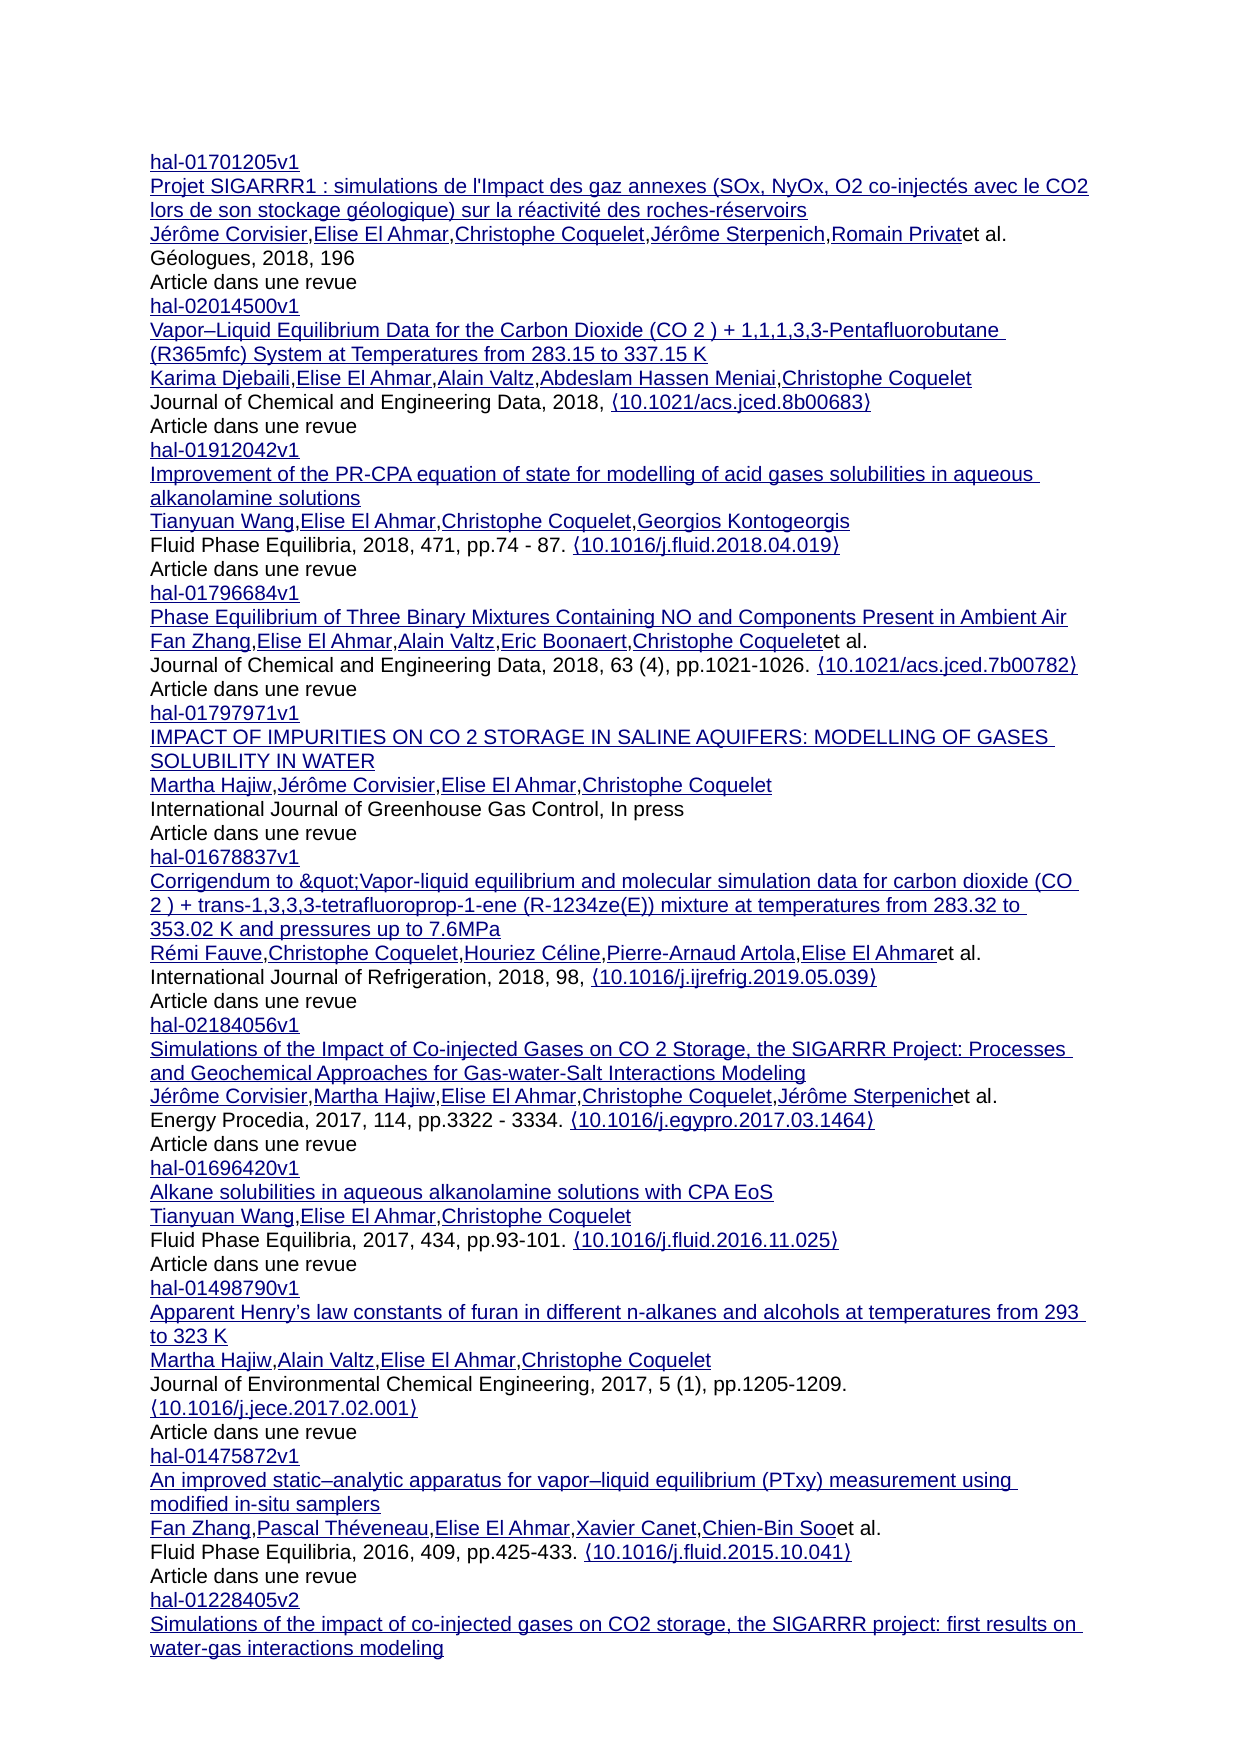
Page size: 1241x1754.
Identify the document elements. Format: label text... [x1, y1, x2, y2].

table_cell Apparent Henry’s law constants of furan in different n-alkanes and alcohols at temperatures from 293 to 323 K Martha Hajiw,Alain Valtz,Elise El Ahmar,Christophe Coquelet Journal of Environmental Chemical Engineering, 2017, 5 (1), pp.1205-1209. ⟨10.1016/j.jece.2017.02.001⟩ Article dans une revue hal-01475872v1 [150, 1300, 1090, 1468]
table_cell Vapor–Liquid Equilibrium Data for the Carbon Dioxide (CO 2 ) + 1,1,1,3,3-Pentafluorobutane (R365mfc) System at Temperatures from 283.15 to 337.15 K Karima Djebaili,Elise El Ahmar,Alain Valtz,Abdeslam Hassen Meniai,Christophe Coquelet Journal of Chemical and Engineering Data, 2018, ⟨10.1021/acs.jced.8b00683⟩ Article dans une revue hal-01912042v1 [150, 318, 1090, 461]
table_cell Phase Equilibrium of Three Binary Mixtures Containing NO and Components Present in Ambient Air Fan Zhang,Elise El Ahmar,Alain Valtz,Eric Boonaert,Christophe Coqueletet al. Journal of Chemical and Engineering Data, 2018, 63 (4), pp.1021-1026. ⟨10.1021/acs.jced.7b00782⟩ Article dans une revue hal-01797971v1 [150, 605, 1090, 725]
table_cell Improvement of the PR-CPA equation of state for modelling of acid gases solubilities in aqueous alkanolamine solutions Tianyuan Wang,Elise El Ahmar,Christophe Coquelet,Georgios Kontogeorgis Fluid Phase Equilibria, 2018, 471, pp.74 - 87. ⟨10.1016/j.fluid.2018.04.019⟩ Article dans une revue hal-01796684v1 [150, 461, 1090, 605]
table_cell Corrigendum to &quot;Vapor-liquid equilibrium and molecular simulation data for carbon dioxide (CO 2 ) + trans-1,3,3,3-tetrafluoroprop-1-ene (R-1234ze(E)) mixture at temperatures from 283.32 to 353.02 K and pressures up to 7.6MPa Rémi Fauve,Christophe Coquelet,Houriez Céline,Pierre-Arnaud Artola,Elise El Ahmaret al. International Journal of Refrigeration, 2018, 98, ⟨10.1016/j.ijrefrig.2019.05.039⟩ Article dans une revue hal-02184056v1 [150, 869, 1090, 1036]
table_cell hal-01701205v1 [150, 150, 1090, 174]
table_cell Projet SIGARRR1 : simulations de l'Impact des gaz annexes (SOx, NyOx, O2 co-injectés avec le CO2 lors de son stockage géologique) sur la réactivité des roches-réservoirs Jérôme Corvisier,Elise El Ahmar,Christophe Coquelet,Jérôme Sterpenich,Romain Privatet al. Géologues, 2018, 196 Article dans une revue hal-02014500v1 [150, 174, 1090, 318]
table_cell Simulations of the impact of co-injected gases on CO2 storage, the SIGARRR project: first results on water-gas interactions modeling [150, 1611, 1090, 1659]
table_cell Simulations of the Impact of Co-injected Gases on CO 2 Storage, the SIGARRR Project: Processes and Geochemical Approaches for Gas-water-Salt Interactions Modeling Jérôme Corvisier,Martha Hajiw,Elise El Ahmar,Christophe Coquelet,Jérôme Sterpenichet al. Energy Procedia, 2017, 114, pp.3322 - 3334. ⟨10.1016/j.egypro.2017.03.1464⟩ Article dans une revue hal-01696420v1 [150, 1036, 1090, 1180]
table_cell IMPACT OF IMPURITIES ON CO 2 STORAGE IN SALINE AQUIFERS: MODELLING OF GASES SOLUBILITY IN WATER Martha Hajiw,Jérôme Corvisier,Elise El Ahmar,Christophe Coquelet International Journal of Greenhouse Gas Control, In press Article dans une revue hal-01678837v1 [150, 725, 1090, 869]
table_cell An improved static–analytic apparatus for vapor–liquid equilibrium (PTxy) measurement using modified in-situ samplers Fan Zhang,Pascal Théveneau,Elise El Ahmar,Xavier Canet,Chien-Bin Sooet al. Fluid Phase Equilibria, 2016, 409, pp.425-433. ⟨10.1016/j.fluid.2015.10.041⟩ Article dans une revue hal-01228405v2 [150, 1468, 1090, 1611]
table_cell Alkane solubilities in aqueous alkanolamine solutions with CPA EoS Tianyuan Wang,Elise El Ahmar,Christophe Coquelet Fluid Phase Equilibria, 2017, 434, pp.93-101. ⟨10.1016/j.fluid.2016.11.025⟩ Article dans une revue hal-01498790v1 [150, 1180, 1090, 1300]
